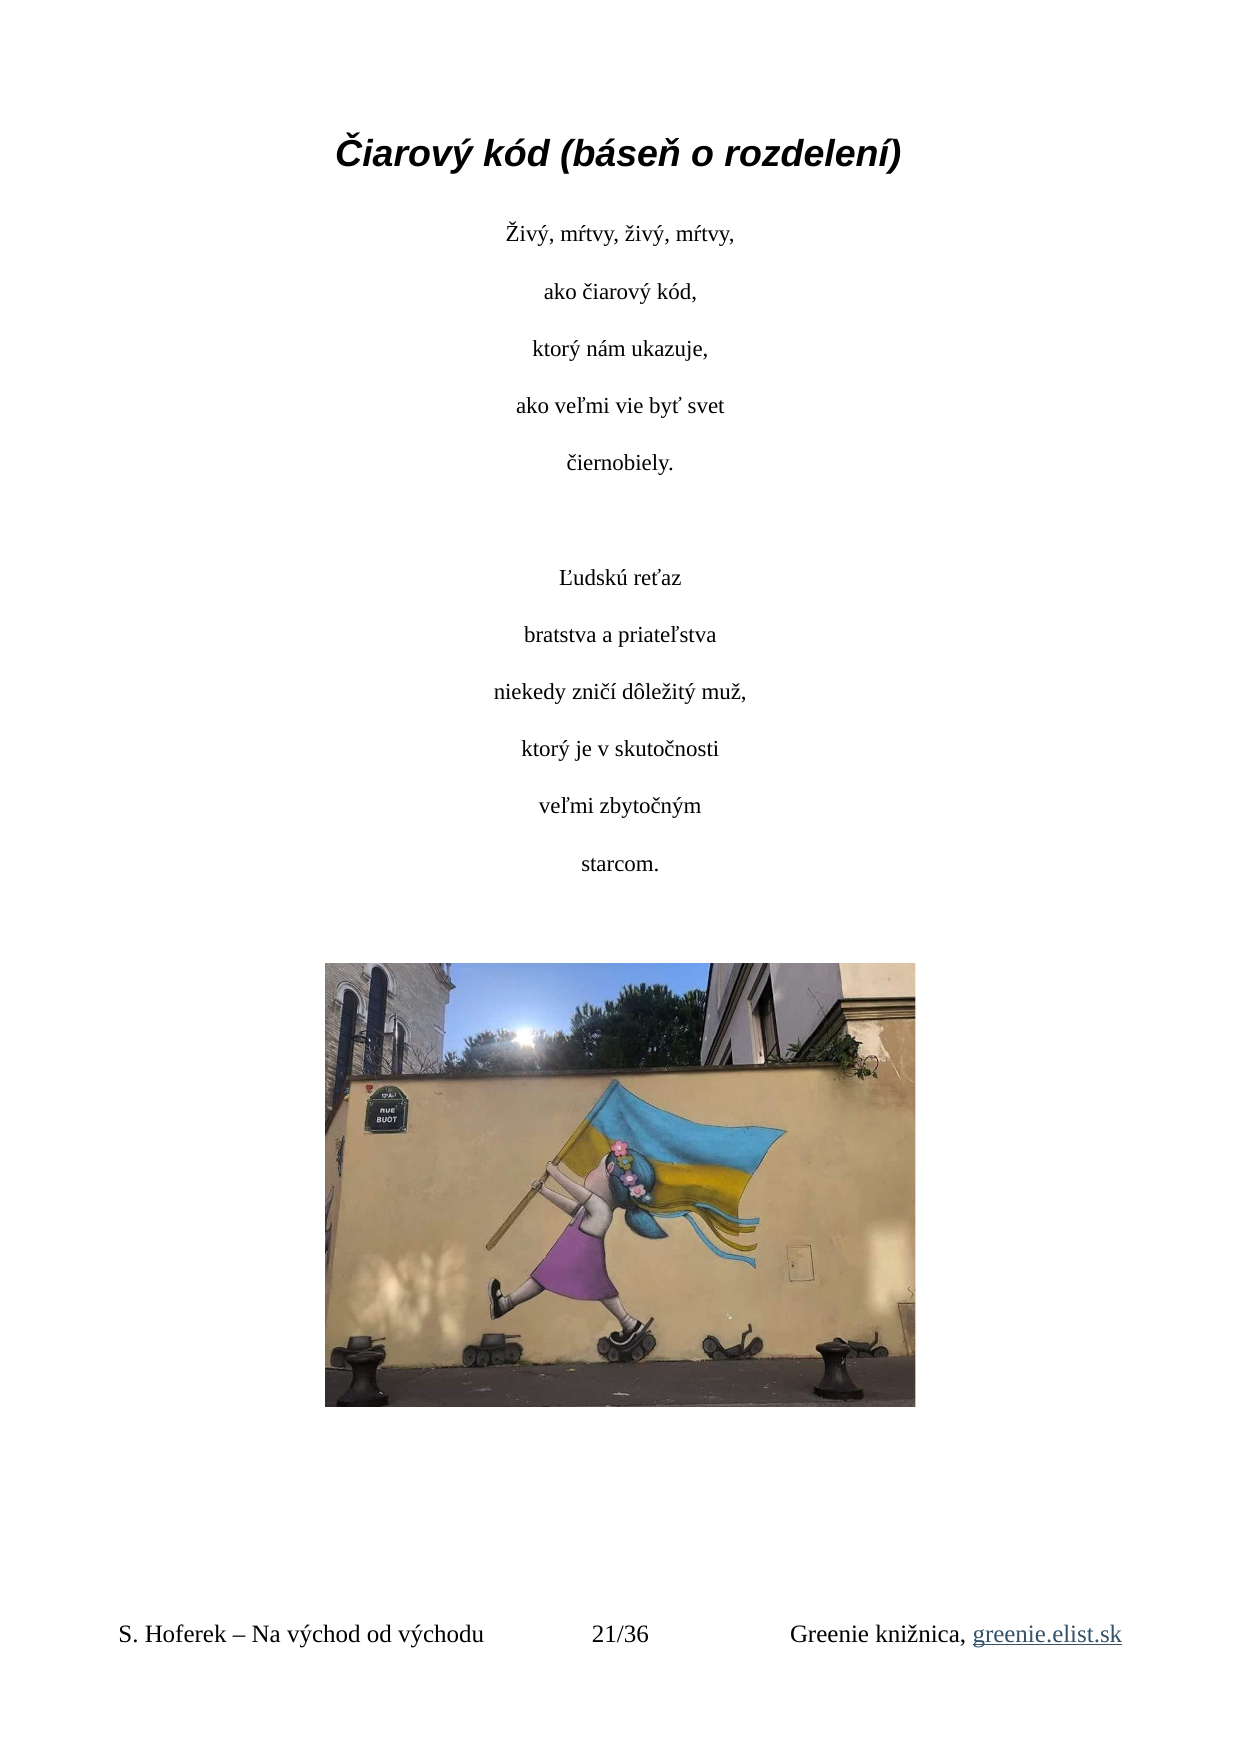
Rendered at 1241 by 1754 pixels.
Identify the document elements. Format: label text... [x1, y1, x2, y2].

text ktorý nám ukazuje, [106, 335, 1134, 361]
text Ľudskú reťaz [106, 564, 1134, 590]
text ktorý je v skutočnosti [106, 735, 1134, 762]
text ako čiarový kód, [106, 278, 1134, 304]
text bratstva a priateľstva [106, 621, 1134, 647]
picture [325, 963, 916, 1407]
text čiernobiely. [106, 449, 1134, 476]
subtitle Čiarový kód (báseň o rozdelení) [106, 131, 1134, 174]
text niekedy zničí dôležitý muž, [106, 678, 1134, 704]
text ako veľmi vie byť svet [106, 392, 1134, 418]
text veľmi zbytočným [106, 792, 1134, 819]
text starcom. [106, 849, 1134, 876]
text Živý, mŕtvy, živý, mŕtvy, [106, 221, 1134, 247]
